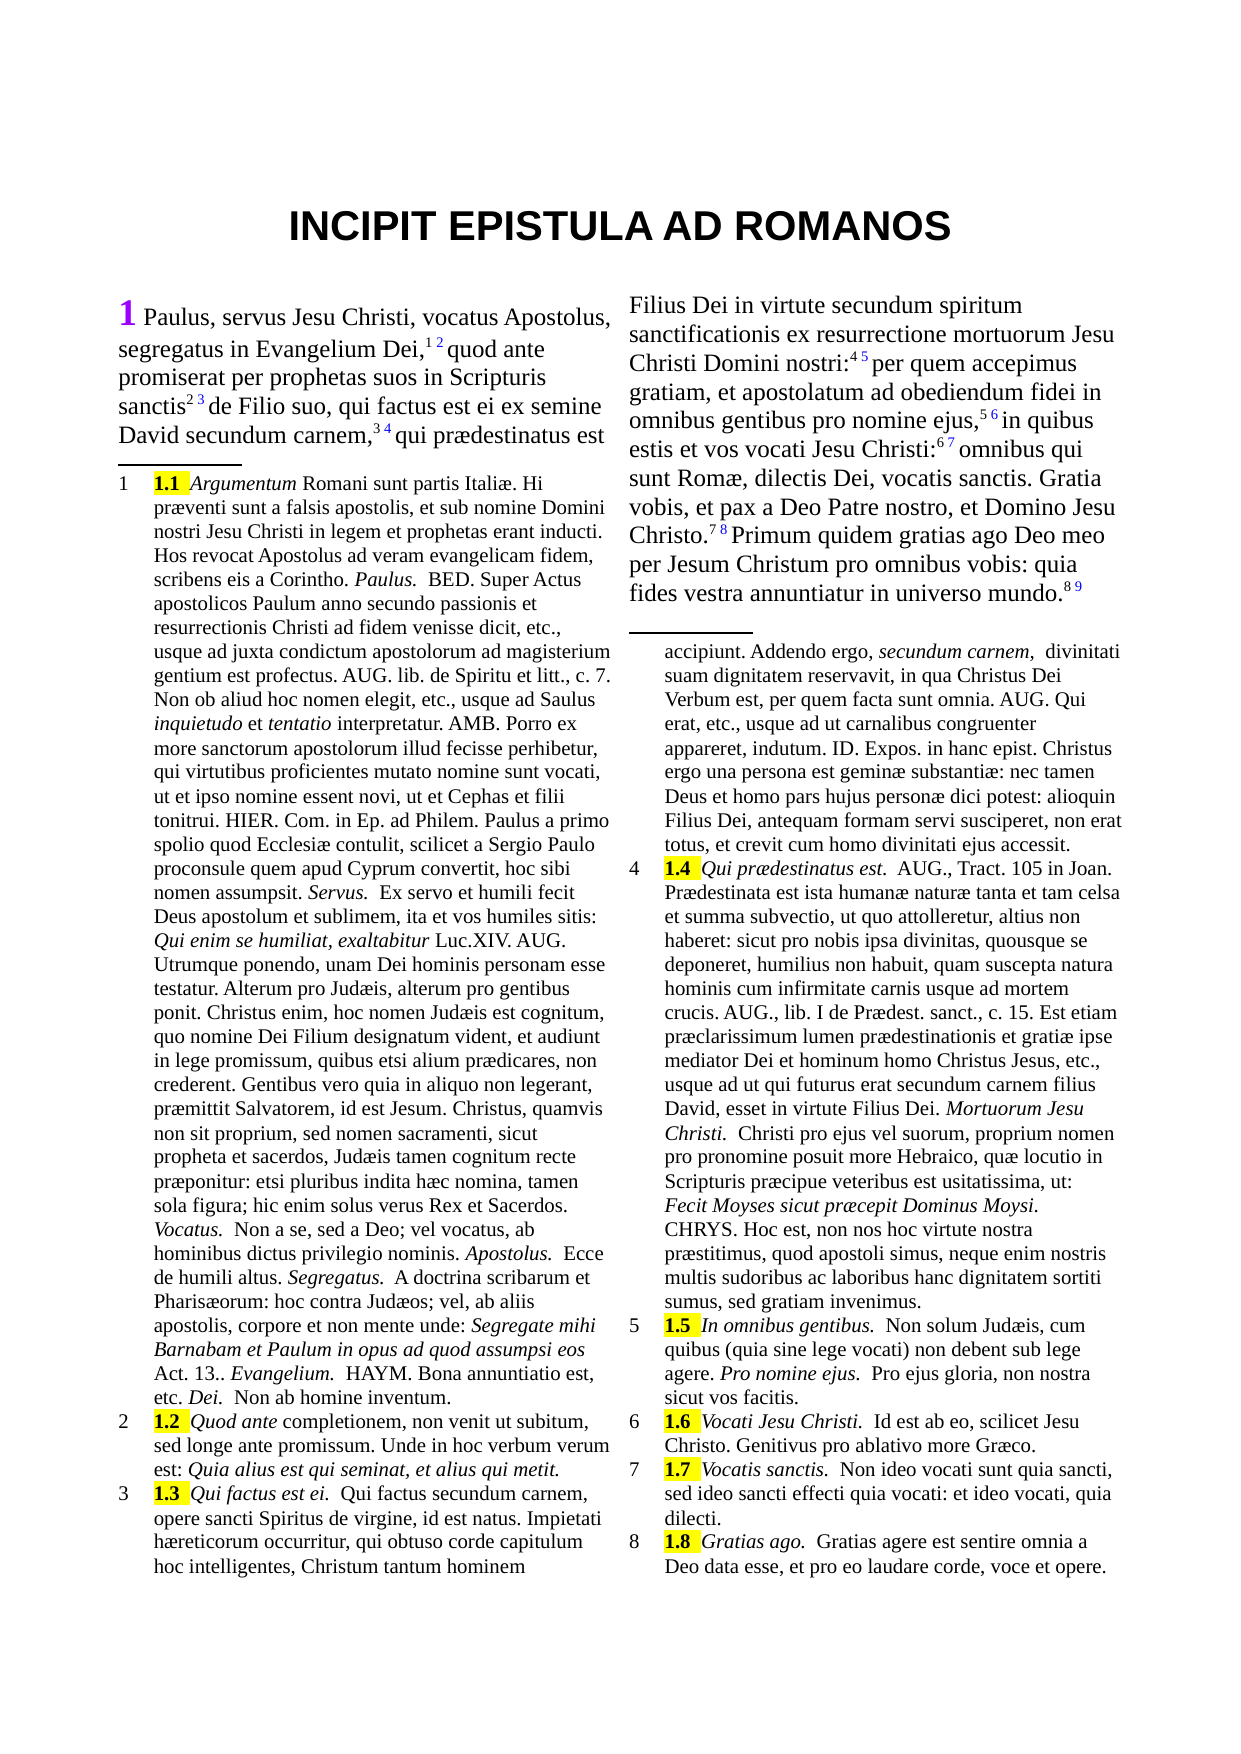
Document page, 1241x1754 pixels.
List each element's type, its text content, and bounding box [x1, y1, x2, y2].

text 1.8 Gratias ago. Gratias agere est sentire omnia a Deo data esse, et pro eo laudare corde, voce et opere. [629, 1529, 1122, 1578]
text 1.6 Vocati Jesu Christi. Id est ab eo, scilicet Jesu Christo. Genitivus pro ablativo more Græco. [629, 1409, 1122, 1457]
text 1.4 Qui prædestinatus est. AUG., Tract. 105 in Joan. Prædestinata est ista humanæ naturæ tanta et tam celsa et summa subvectio, ut quo attolleretur, altius non haberet: sicut pro nobis ipsa divinitas, quousque se deponeret, humilius non habuit, quam suscepta natura hominis cum infirmitate carnis usque ad mortem crucis. AUG., lib. I de Prædest. sanct., c. 15. Est etiam præclarissimum lumen prædestinationis et gratiæ ipse mediator Dei et hominum homo Christus Jesus, etc., usque ad ut qui futurus erat secundum carnem filius David, esset in virtute Filius Dei. Mortuorum Jesu Christi. Christi pro ejus vel suorum, proprium nomen pro pronomine posuit more Hebraico, quæ locutio in Scripturis præcipue veteribus est usitatissima, ut: Fecit Moyses sicut præcepit Dominus Moysi. CHRYS. Hoc est, non nos hoc virtute nostra præstitimus, quod apostoli simus, neque enim nostris multis sudoribus ac laboribus hanc dignitatem sortiti sumus, sed gratiam invenimus. [629, 856, 1122, 1313]
text 1.3 Qui factus est ei. Qui factus secundum carnem, opere sancti Spiritus de virgine, id est natus. Impietati hæreticorum occurritur, qui obtuso corde capitulum hoc intelligentes, Christum tantum hominem [118, 1481, 611, 1578]
text 1.2 Quod ante completionem, non venit ut subitum, sed longe ante promissum. Unde in hoc verbum verum est: Quia alius est qui seminat, et alius qui metit. [118, 1409, 611, 1481]
text 1.1 Argumentum Romani sunt partis Italiæ. Hi præventi sunt a falsis apostolis, et sub nomine Domini nostri Jesu Christi in legem et prophetas erant inducti. Hos revocat Apostolus ad veram evangelicam fidem, scribens eis a Corintho. Paulus. BED. Super Actus apostolicos Paulum anno secundo passionis et resurrectionis Christi ad fidem venisse dicit, etc., usque ad juxta condictum apostolorum ad magisterium gentium est profectus. AUG. lib. de Spiritu et litt., c. 7. Non ob aliud hoc nomen elegit, etc., usque ad Saulus inquietudo et tentatio interpretatur. AMB. Porro ex more sanctorum apostolorum illud fecisse perhibetur, qui virtutibus proficientes mutato nomine sunt vocati, ut et ipso nomine essent novi, ut et Cephas et filii tonitrui. HIER. Com. in Ep. ad Philem. Paulus a primo spolio quod Ecclesiæ contulit, scilicet a Sergio Paulo proconsule quem apud Cyprum convertit, hoc sibi nomen assumpsit. Servus. Ex servo et humili fecit Deus apostolum et sublimem, ita et vos humiles sitis: Qui enim se humiliat, exaltabitur Luc.XIV. AUG. Utrumque ponendo, unam Dei hominis personam esse testatur. Alterum pro Judæis, alterum pro gentibus ponit. Christus enim, hoc nomen Judæis est cognitum, quo nomine Dei Filium designatum vident, et audiunt in lege promissum, quibus etsi alium prædicares, non crederent. Gentibus vero quia in aliquo non legerant, præmittit Salvatorem, id est Jesum. Christus, quamvis non sit proprium, sed nomen sacramenti, sicut propheta et sacerdos, Judæis tamen cognitum recte præponitur: etsi pluribus indita hæc nomina, tamen sola figura; hic enim solus verus Rex et Sacerdos. Vocatus. Non a se, sed a Deo; vel vocatus, ab hominibus dictus privilegio nominis. Apostolus. Ecce de humili altus. Segregatus. A doctrina scribarum et Pharisæorum: hoc contra Judæos; vel, ab aliis apostolis, corpore et non mente unde: Segregate mihi Barnabam et Paulum in opus ad quod assumpsi eos Act. 13.. Evangelium. HAYM. Bona annuntiatio est, etc. Dei. Non ab homine inventum. [118, 471, 611, 1409]
text 1.5 In omnibus gentibus. Non solum Judæis, cum quibus (quia sine lege vocati) non debent sub lege agere. Pro nomine ejus. Pro ejus gloria, non nostra sicut vos facitis. [629, 1313, 1122, 1409]
text 1 Paulus, servus Jesu Christi, vocatus Apostolus, segregatus in Evangelium Dei, 2 quod ante promiserat per prophetas suos in Scripturis sanctis 3 de Filio suo, qui factus est ei ex semine David secundum carnem, 4 qui prædestinatus est Filius Dei in virtute secundum spiritum sanctificationis ex resurrectione mortuorum Jesu Christi Domini nostri: 5 per quem accepimus gratiam, et apostolatum ad obediendum fidei in omnibus gentibus pro nomine ejus, 6 in quibus estis et vos vocati Jesu Christi: 7 omnibus qui sunt Romæ, dilectis Dei, vocatis sanctis. Gratia vobis, et pax a Deo Patre nostro, et Domino Jesu Christo. 8 Primum quidem gratias ago Deo meo per Jesum Christum pro omnibus vobis: quia fides vestra annuntiatur in universo mundo. 9 Testis enim mihi est Deus, cui servio in spiritu meo in Evangelio Filii ejus, quod sine intermissione memoriam vestri facio 10 semper in orationibus meis: obsecrans, si quomodo tandem aliquando prosperum iter habeam in voluntate Dei veniendi ad vos. 11 Desidero enim videre vos, ut aliquid impertiar vobis gratiæ spiritualis ad confirmandos vos: 12 id est, simul consolari in vobis per eam quæ invicem est, fidem vestram atque meam. 13 Nolo autem vos ignorare fratres: quia sæpe proposui venire ad vos (et prohibitus sum usque adhuc) ut aliquem fructum habeam et in vobis, sicut et in ceteris gentibus. 14 Græcis ac barbaris, sapientibus, et insipientibus debitor sum: 15 ita (quod in me) promptum est et vobis, qui Romæ estis, evangelizare. 16 Non enim erubesco Evangelium. Virtus enim Dei est in salutem omni credenti, Judæo primum, et Græco. 17 Justitia enim Dei in eo revelatur ex fide in fidem: sicut scriptum est: Justus autem ex fide vivit. 18 Revelatur enim ira Dei de cælo super omnem impietatem, et injustitiam hominum eorum, qui veritatem Dei in injustitia detinent: 19 quia quod notum est Dei, manifestum est in illis. Deus enim illis manifestavit. 20 Invisibilia enim ipsius, a creatura mundi, per ea quæ facta sunt, intellecta, conspiciuntur: sempiterna quoque ejus virtus, et divinitas: ita ut sint inexcusabiles. 21 Quia cum cognovissent Deum, non sicut Deum glorificaverunt, aut gratias egerunt: sed evanuerunt in cogitationibus suis, et obscuratum est insipiens cor eorum: 22 dicentes enim se esse sapientes, stulti facti sunt. 23 Et mutaverunt gloriam incorruptibilis Dei in similitudinem imaginis corruptibilis hominis, et volucrum, et quadrupedum, et serpentium. 24 Propter quod tradidit illos Deus in desideria cordis eorum, in immunditiam, ut contumeliis afficiant corpora sua in semetipsis: 25 qui commutaverunt veritatem Dei in mendacium: et coluerunt, et servierunt creaturæ potius quam Creatori, qui est benedictus in sæcula. Amen. 26 Propterea tradidit illos Deus in passiones ignominiæ: nam feminæ eorum immutaverunt naturalem usum in eum usum qui est contra naturam. 27 Similiter autem et masculi, relicto naturali usu feminæ, exarserunt in desideriis suis in invicem, masculi in masculos turpitudinem operantes, et mercedem, quam oportuit, erroris sui in semetipsis recipientes. 28 Et sicut non probaverunt Deum habere in notitia, tradidit illos Deus in reprobum sensum, ut faciant ea quæ non conveniunt, 29 repletos omni iniquitate, malitia, fornicatione, avaritia, nequitia, plenos invidia, homicidio, contentione, dolo, malignitate: susurrones, 30 detractores, Deo odibiles, contumeliosos, superbos, elatos, inventores malorum, parentibus non obedientes, 31 insipientes, incompositos, sine affectione, absque fœdere, sine misericordia. 32 Qui cum justitiam Dei cognovissent, non intellexerunt quoniam qui talia agunt, digni sunt morte: et non solum qui ea faciunt, sed etiam qui consentiunt facientibus. [118, 291, 611, 449]
text accipiunt. Addendo ergo, secundum carnem, divinitati suam dignitatem reservavit, in qua Christus Dei Verbum est, per quem facta sunt omnia. AUG. Qui erat, etc., usque ad ut carnalibus congruenter appareret, indutum. ID. Expos. in hanc epist. Christus ergo una persona est geminæ substantiæ: nec tamen Deus et homo pars hujus personæ dici potest: alioquin Filius Dei, antequam formam servi susciperet, non erat totus, et crevit cum homo divinitati ejus accessit. [629, 639, 1122, 856]
text 1.7 Vocatis sanctis. Non ideo vocati sunt quia sancti, sed ideo sancti effecti quia vocati: et ideo vocati, quia dilecti. [629, 1457, 1122, 1529]
title INCIPIT EPISTULA AD ROMANOS [118, 201, 1122, 249]
text 1 Paulus, servus Jesu Christi, vocatus Apostolus, segregatus in Evangelium Dei, 2 quod ante promiserat per prophetas suos in Scripturis sanctis 3 de Filio suo, qui factus est ei ex semine David secundum carnem, 4 qui prædestinatus est Filius Dei in virtute secundum spiritum sanctificationis ex resurrectione mortuorum Jesu Christi Domini nostri: 5 per quem accepimus gratiam, et apostolatum ad obediendum fidei in omnibus gentibus pro nomine ejus, 6 in quibus estis et vos vocati Jesu Christi: 7 omnibus qui sunt Romæ, dilectis Dei, vocatis sanctis. Gratia vobis, et pax a Deo Patre nostro, et Domino Jesu Christo. 8 Primum quidem gratias ago Deo meo per Jesum Christum pro omnibus vobis: quia fides vestra annuntiatur in universo mundo. 9 Testis enim mihi est Deus, cui servio in spiritu meo in Evangelio Filii ejus, quod sine intermissione memoriam vestri facio 10 semper in orationibus meis: obsecrans, si quomodo tandem aliquando prosperum iter habeam in voluntate Dei veniendi ad vos. 11 Desidero enim videre vos, ut aliquid impertiar vobis gratiæ spiritualis ad confirmandos vos: 12 id est, simul consolari in vobis per eam quæ invicem est, fidem vestram atque meam. 13 Nolo autem vos ignorare fratres: quia sæpe proposui venire ad vos (et prohibitus sum usque adhuc) ut aliquem fructum habeam et in vobis, sicut et in ceteris gentibus. 14 Græcis ac barbaris, sapientibus, et insipientibus debitor sum: 15 ita (quod in me) promptum est et vobis, qui Romæ estis, evangelizare. 16 Non enim erubesco Evangelium. Virtus enim Dei est in salutem omni credenti, Judæo primum, et Græco. 17 Justitia enim Dei in eo revelatur ex fide in fidem: sicut scriptum est: Justus autem ex fide vivit. 18 Revelatur enim ira Dei de cælo super omnem impietatem, et injustitiam hominum eorum, qui veritatem Dei in injustitia detinent: 19 quia quod notum est Dei, manifestum est in illis. Deus enim illis manifestavit. 20 Invisibilia enim ipsius, a creatura mundi, per ea quæ facta sunt, intellecta, conspiciuntur: sempiterna quoque ejus virtus, et divinitas: ita ut sint inexcusabiles. 21 Quia cum cognovissent Deum, non sicut Deum glorificaverunt, aut gratias egerunt: sed evanuerunt in cogitationibus suis, et obscuratum est insipiens cor eorum: 22 dicentes enim se esse sapientes, stulti facti sunt. 23 Et mutaverunt gloriam incorruptibilis Dei in similitudinem imaginis corruptibilis hominis, et volucrum, et quadrupedum, et serpentium. 24 Propter quod tradidit illos Deus in desideria cordis eorum, in immunditiam, ut contumeliis afficiant corpora sua in semetipsis: 25 qui commutaverunt veritatem Dei in mendacium: et coluerunt, et servierunt creaturæ potius quam Creatori, qui est benedictus in sæcula. Amen. 26 Propterea tradidit illos Deus in passiones ignominiæ: nam feminæ eorum immutaverunt naturalem usum in eum usum qui est contra naturam. 27 Similiter autem et masculi, relicto naturali usu feminæ, exarserunt in desideriis suis in invicem, masculi in masculos turpitudinem operantes, et mercedem, quam oportuit, erroris sui in semetipsis recipientes. 28 Et sicut non probaverunt Deum habere in notitia, tradidit illos Deus in reprobum sensum, ut faciant ea quæ non conveniunt, 29 repletos omni iniquitate, malitia, fornicatione, avaritia, nequitia, plenos invidia, homicidio, contentione, dolo, malignitate: susurrones, 30 detractores, Deo odibiles, contumeliosos, superbos, elatos, inventores malorum, parentibus non obedientes, 31 insipientes, incompositos, sine affectione, absque fœdere, sine misericordia. 32 Qui cum justitiam Dei cognovissent, non intellexerunt quoniam qui talia agunt, digni sunt morte: et non solum qui ea faciunt, sed etiam qui consentiunt facientibus. [629, 291, 1122, 607]
